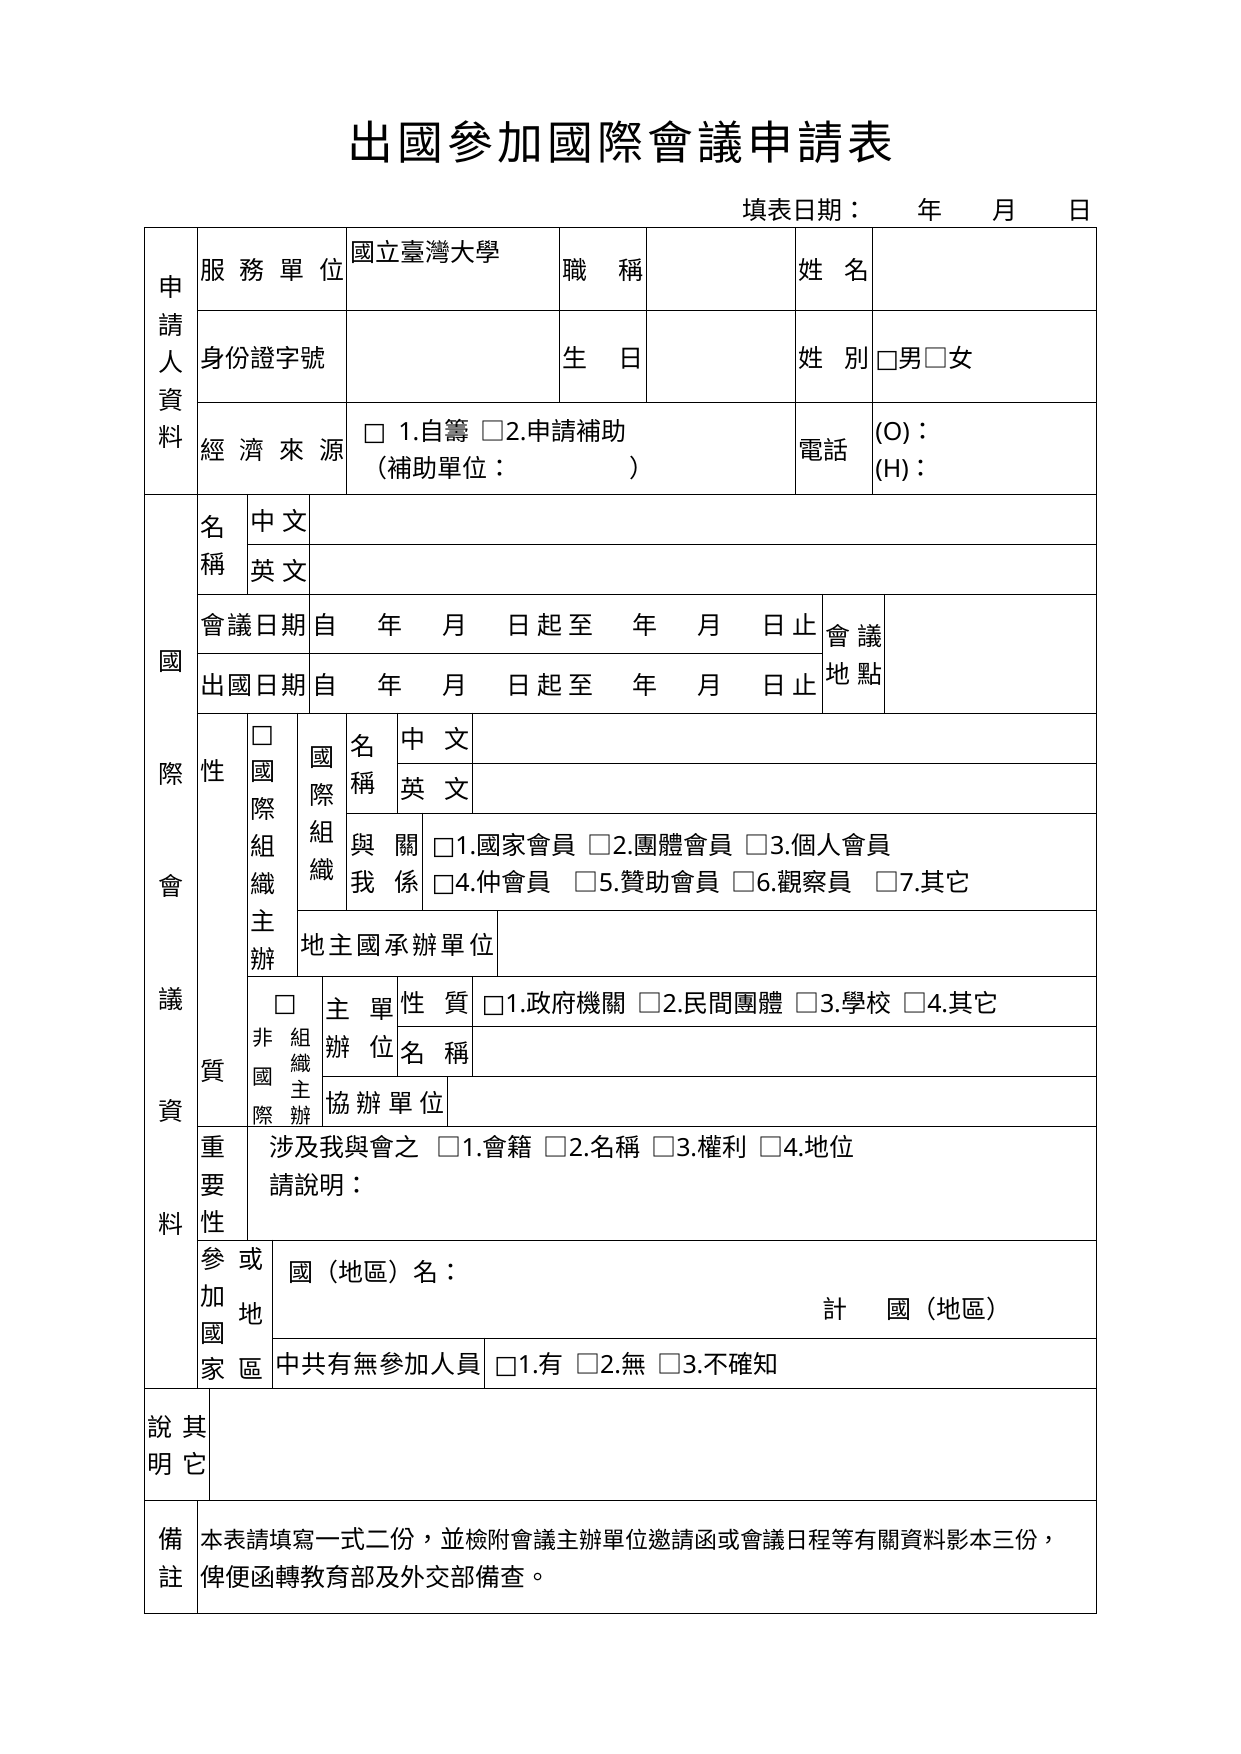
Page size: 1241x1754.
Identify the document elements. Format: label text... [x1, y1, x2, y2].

table_cell 重 要 性 [198, 1127, 247, 1239]
table_header 服務單位 [198, 228, 346, 310]
table_cell □ [248, 977, 322, 1026]
text 出國參加國際會議申請表 [148, 102, 1092, 177]
table_cell 與關 我係 [347, 814, 422, 910]
table_cell 英文 [248, 545, 309, 594]
text 填表日期： 年 月 日 [148, 189, 1092, 227]
table_cell 備 註 [145, 1501, 197, 1612]
table_cell [473, 764, 1096, 812]
table_cell 自 年 月 日起至 年 月 日止 [310, 654, 822, 712]
table_cell 協辦單位 [323, 1077, 447, 1126]
table_cell □1.政府機關 □2.民間團體 □3.學校 □4.其它 [473, 977, 1096, 1026]
table_cell 英文 [398, 764, 472, 812]
table_header [873, 228, 1096, 310]
table_cell [473, 1027, 1096, 1076]
table_cell 國 際 組 織 [298, 714, 346, 910]
table_cell 1.自籌 □2.申請補助 （補助單位： ） [347, 403, 795, 494]
table_cell 地主國承辦單位 [298, 911, 497, 976]
table_cell □1.有 □2.無 □3.不確知 [485, 1339, 1096, 1387]
table_cell [448, 1077, 1096, 1126]
table_cell 姓別 [796, 311, 872, 402]
table_cell 身份證字號 [198, 311, 346, 402]
table_cell 會議地點 [823, 595, 884, 712]
table_cell 名 稱 [198, 495, 247, 594]
table_cell 本表請填寫一式二份，並檢附會議主辦單位邀請函或會議日程等有關資料影本三份， 俾便函轉教育部及外交部備查。 [198, 1501, 1096, 1612]
table_cell [347, 311, 559, 402]
table_header 職稱 [560, 228, 646, 310]
table_cell 性 質 [198, 714, 247, 1126]
table_cell 中文 [398, 714, 472, 762]
table_cell [498, 911, 1096, 976]
table_cell 國（地區）名： 計 國（地區） [273, 1241, 1096, 1337]
table_cell 性質 [398, 977, 472, 1026]
table_cell 電話 [796, 403, 872, 494]
table_cell 自 年 月 日起至 年 月 日止 [310, 595, 822, 653]
table_cell 中共有無參加人員 [273, 1339, 484, 1387]
table_header [647, 228, 795, 310]
table_cell 經濟來源 [198, 403, 346, 494]
table_cell 會議日期 [198, 595, 309, 653]
table_cell 國 際 會 議 資 料 [145, 495, 197, 1387]
table_cell 中文 [248, 495, 309, 544]
table_cell [647, 311, 795, 402]
table_cell [210, 1389, 1096, 1500]
table_cell [885, 595, 1096, 712]
table_cell [310, 495, 1096, 544]
table_cell 涉及我與會之 □1.會籍 □2.名稱 □3.權利 □4.地位 請說明： [248, 1127, 1096, 1239]
table_header 姓名 [796, 228, 872, 310]
table_cell [310, 545, 1096, 594]
table_header 申請人資料 [145, 228, 197, 494]
table_cell 組織主辦 非國際 [248, 1026, 322, 1126]
table_cell 主單 辦位 [323, 977, 397, 1076]
table_cell [473, 714, 1096, 762]
table_cell (O)： (H)： [873, 403, 1096, 494]
table_cell □男□女 [873, 311, 1096, 402]
table_cell □ 國 際 組 織 主 辦 [248, 714, 297, 976]
table_cell 出國日期 [198, 654, 309, 712]
table_cell 名稱 [398, 1027, 472, 1076]
table_cell 說其 明它 [145, 1389, 209, 1500]
table_cell 生日 [560, 311, 646, 402]
table_header 國立臺灣大學 [347, 228, 559, 310]
table_cell 名 稱 [347, 714, 397, 812]
table_cell 或地區 參加國家 [198, 1241, 272, 1387]
table_cell □1.國家會員 □2.團體會員 □3.個人會員 □4.仲會員 □5.贊助會員 □6.觀察員 □7.其它 [423, 814, 1096, 910]
